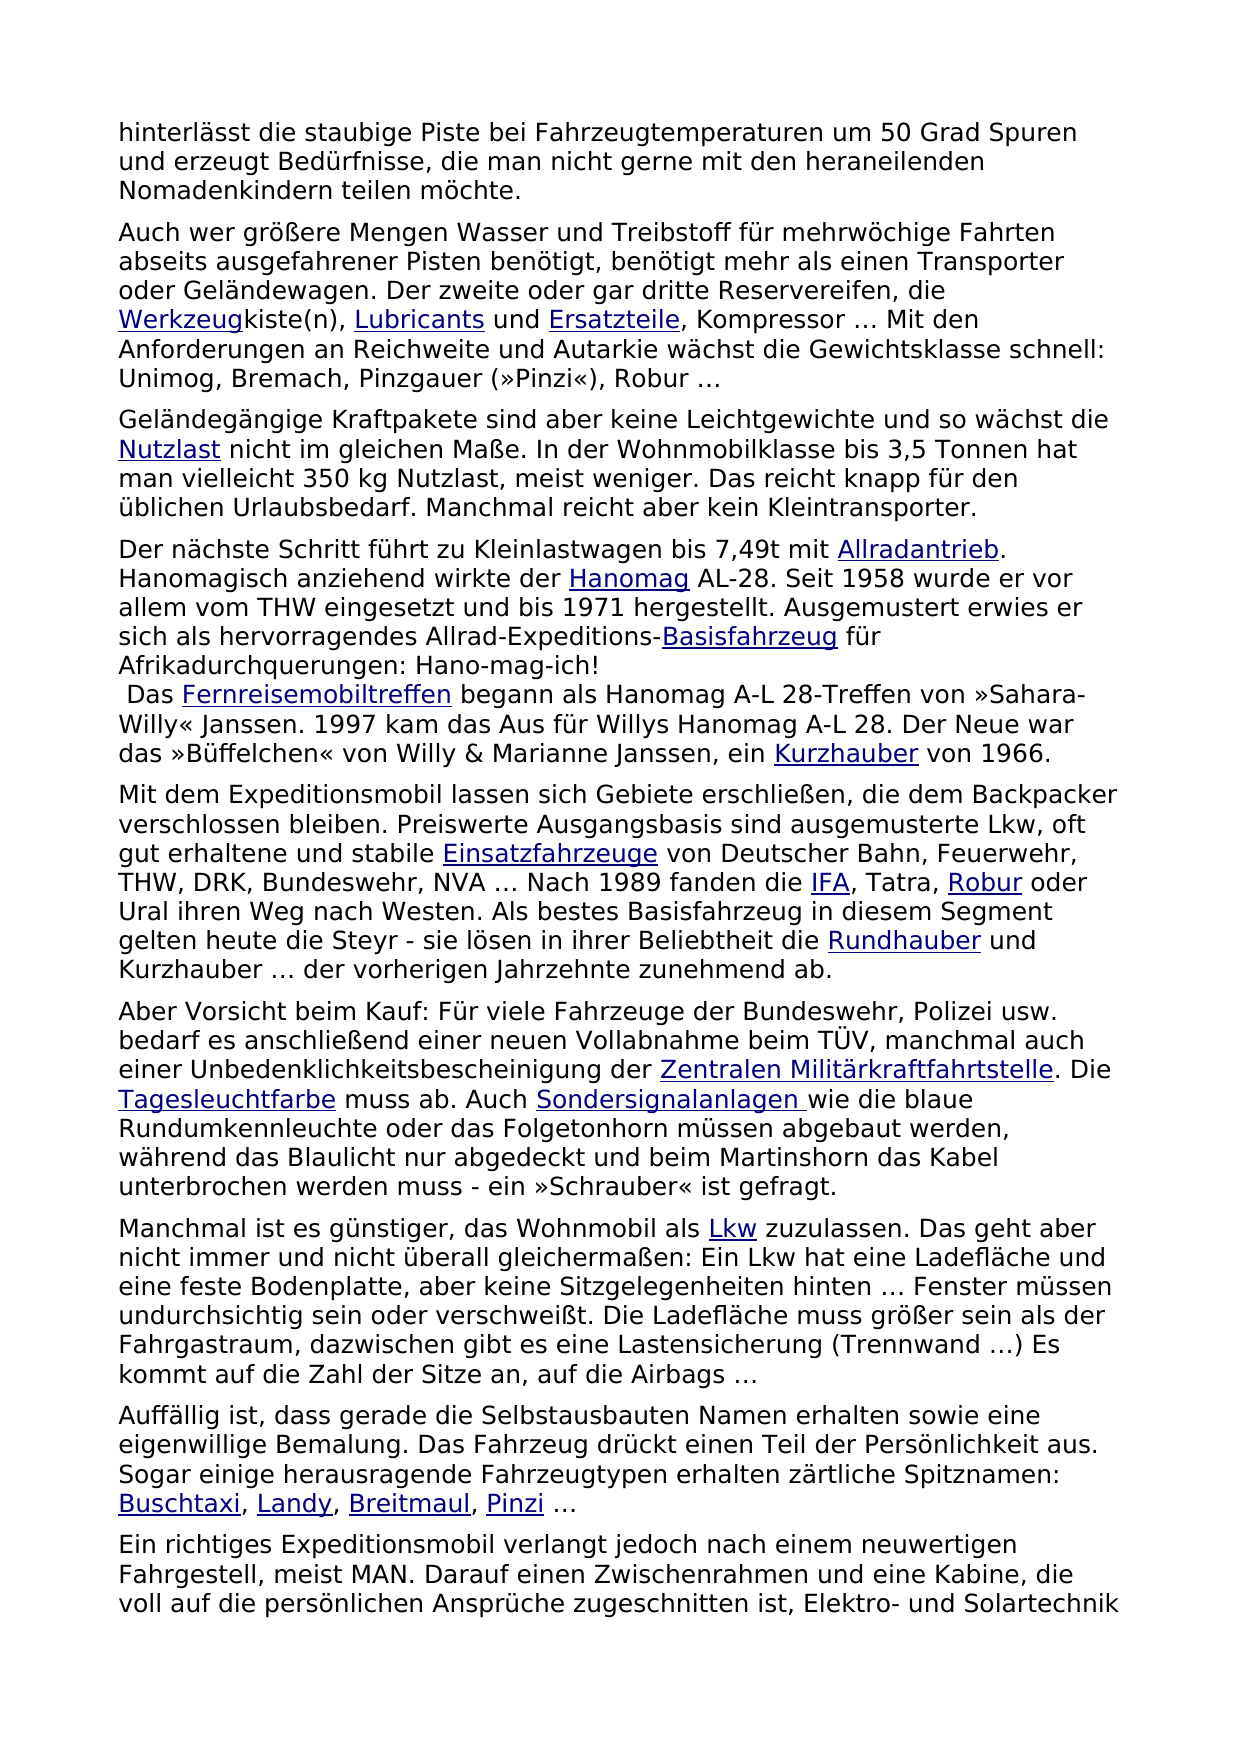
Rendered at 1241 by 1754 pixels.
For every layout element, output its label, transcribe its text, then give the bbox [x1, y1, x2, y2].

text Aber Vorsicht beim Kauf: Für viele Fahrzeuge der Bundeswehr, Polizei usw. bedarf es anschließend einer neuen Vollabnahme beim TÜV, manchmal auch einer Unbedenklichkeitsbescheinigung der Zentralen Militärkraftfahrtstelle. Die Tagesleuchtfarbe muss ab. Auch Sondersignalanlagen wie die blaue Rundumkennleuchte oder das Folgetonhorn müssen abgebaut werden, während das Blaulicht nur abgedeckt und beim Martinshorn das Kabel unterbrochen werden muss - ein »Schrauber« ist gefragt. [118, 997, 1122, 1201]
text Ein richtiges Expeditionsmobil verlangt jedoch nach einem neuwertigen Fahrgestell, meist MAN. Darauf einen Zwischenrahmen und eine Kabine, die voll auf die persönlichen Ansprüche zugeschnitten ist, Elektro- und Solartechnik [118, 1531, 1122, 1618]
text Der nächste Schritt führt zu Kleinlastwagen bis 7,49t mit Allradantrieb. Hanomagisch anziehend wirkte der Hanomag AL-28. Seit 1958 wurde er vor allem vom THW eingesetzt und bis 1971 hergestellt. Ausgemustert erwies er sich als hervorragendes Allrad-Expeditions-Basisfahrzeug für Afrikadurchquerungen: Hano-mag-ich! Das Fernreisemobiltreffen begann als Hanomag A-L 28-Treffen von »Sahara-Willy« Janssen. 1997 kam das Aus für Willys Hanomag A-L 28. Der Neue war das »Büffelchen« von Willy & Marianne Janssen, ein Kurzhauber von 1966. [118, 535, 1122, 768]
text Mit dem Expeditionsmobil lassen sich Gebiete erschließen, die dem Backpacker verschlossen bleiben. Preiswerte Ausgangsbasis sind ausgemusterte Lkw, oft gut erhaltene und stabile Einsatzfahrzeuge von Deutscher Bahn, Feuerwehr, THW, DRK, Bundeswehr, NVA … Nach 1989 fanden die IFA, Tatra, Robur oder Ural ihren Weg nach Westen. Als bestes Basisfahrzeug in diesem Segment gelten heute die Steyr - sie lösen in ihrer Beliebtheit die Rundhauber und Kurzhauber … der vorherigen Jahrzehnte zunehmend ab. [118, 781, 1122, 985]
text hinterlässt die staubige Piste bei Fahrzeugtemperaturen um 50 Grad Spuren und erzeugt Bedürfnisse, die man nicht gerne mit den heraneilenden Nomadenkindern teilen möchte. [118, 118, 1122, 206]
text Manchmal ist es günstiger, das Wohnmobil als Lkw zuzulassen. Das geht aber nicht immer und nicht überall gleichermaßen: Ein Lkw hat eine Ladefläche und eine feste Bodenplatte, aber keine Sitzgelegenheiten hinten … Fenster müssen undurchsichtig sein oder verschweißt. Die Ladefläche muss größer sein als der Fahrgastraum, dazwischen gibt es eine Lastensicherung (Trennwand …) Es kommt auf die Zahl der Sitze an, auf die Airbags … [118, 1214, 1122, 1389]
text Auffällig ist, dass gerade die Selbstausbauten Namen erhalten sowie eine eigenwillige Bemalung. Das Fahrzeug drückt einen Teil der Persönlichkeit aus. Sogar einige herausragende Fahrzeugtypen erhalten zärtliche Spitznamen: Buschtaxi, Landy, Breitmaul, Pinzi … [118, 1401, 1122, 1518]
text Geländegängige Kraftpakete sind aber keine Leichtgewichte und so wächst die Nutzlast nicht im gleichen Maße. In der Wohnmobilklasse bis 3,5 Tonnen hat man vielleicht 350 kg Nutzlast, meist weniger. Das reicht knapp für den üblichen Urlaubsbedarf. Manchmal reicht aber kein Kleintransporter. [118, 406, 1122, 522]
text Auch wer größere Mengen Wasser und Treibstoff für mehrwöchige Fahrten abseits ausgefahrener Pisten benötigt, benötigt mehr als einen Transporter oder Geländewagen. Der zweite oder gar dritte Reservereifen, die Werkzeugkiste(n), Lubricants und Ersatzteile, Kompressor … Mit den Anforderungen an Reichweite und Autarkie wächst die Gewichtsklasse schnell: Unimog, Bremach, Pinzgauer (»Pinzi«), Robur … [118, 218, 1122, 393]
